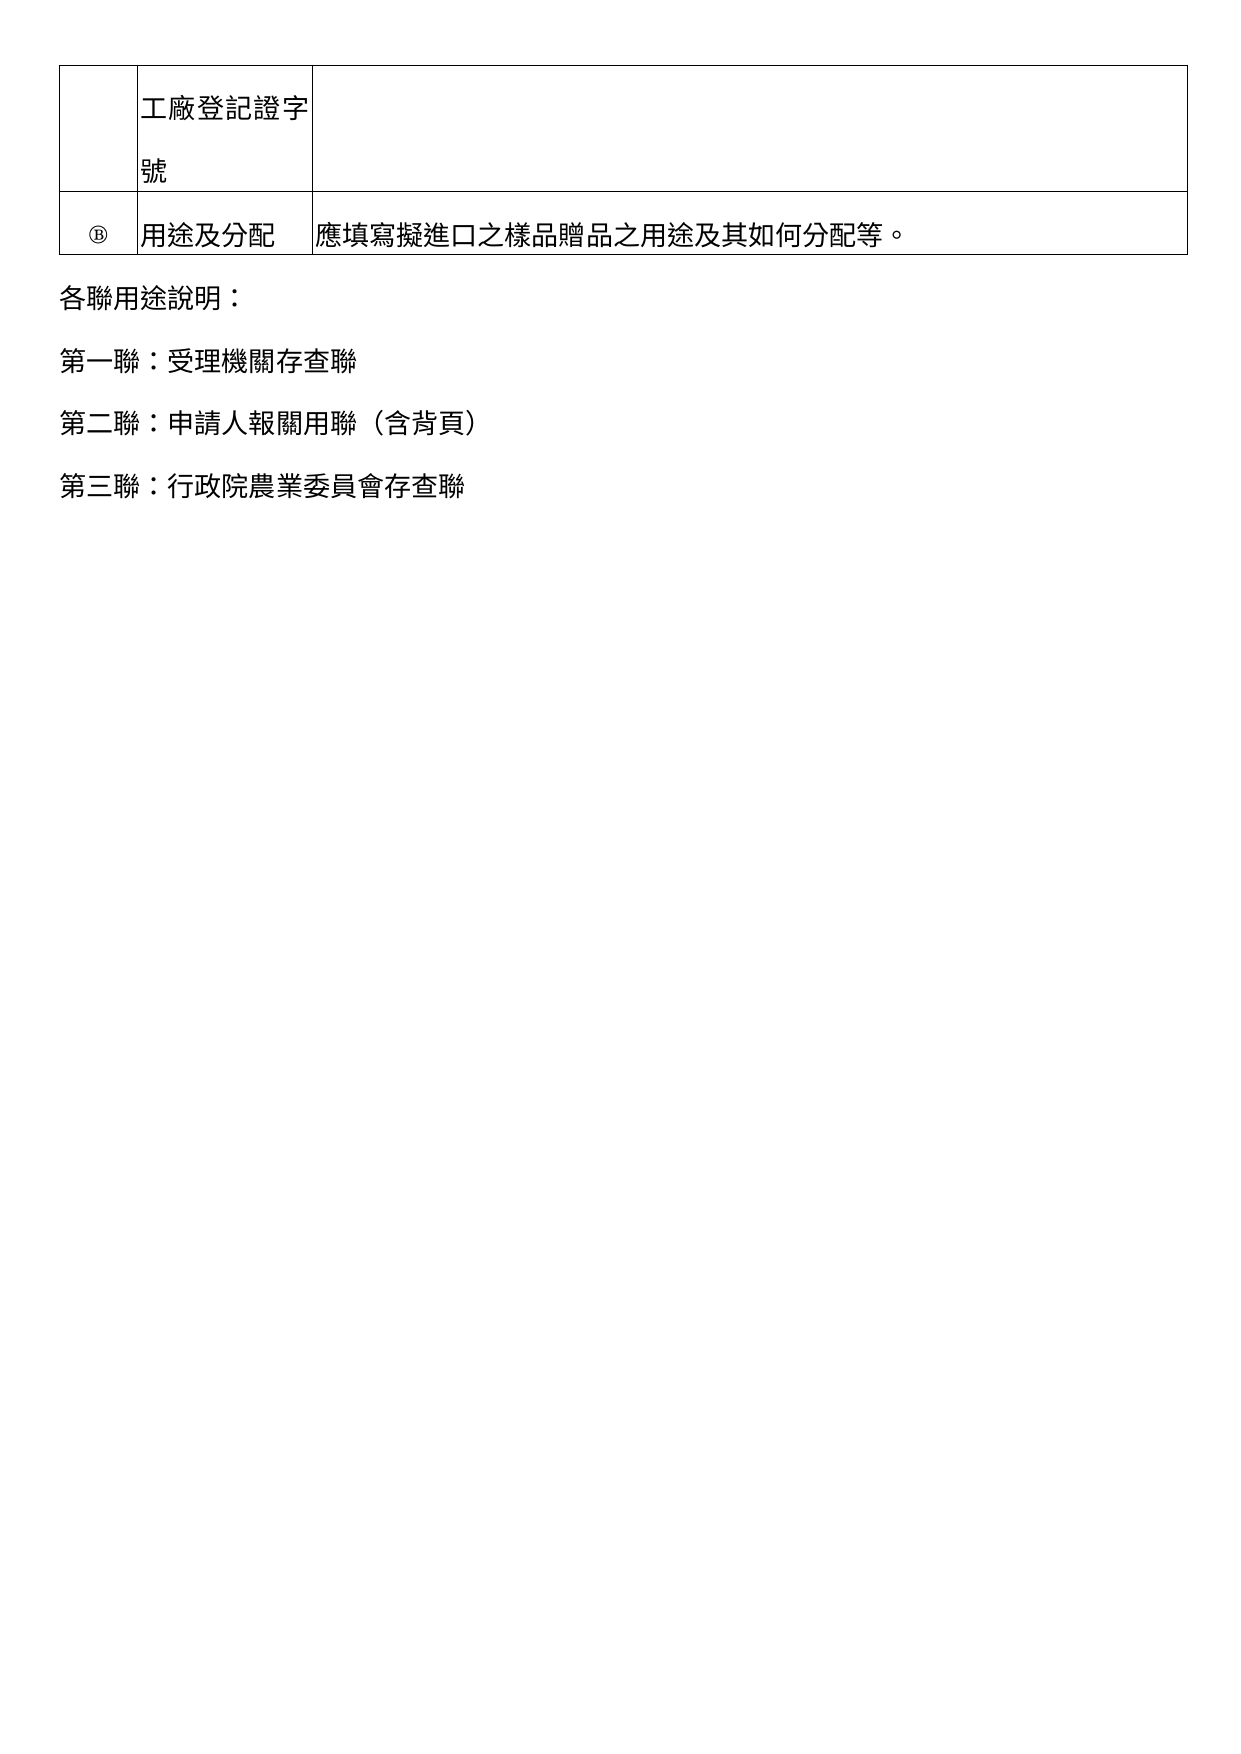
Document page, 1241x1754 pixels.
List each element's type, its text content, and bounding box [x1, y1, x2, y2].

text 第三聯：行政院農業委員會存查聯 [59, 443, 1181, 505]
table_cell [313, 66, 1187, 191]
table_cell 工廠登記證字號 [138, 66, 312, 191]
text 第一聯：受理機關存查聯 [59, 318, 1181, 380]
text 各聯用途說明： [59, 255, 1181, 318]
text 第二聯：申請人報關用聯（含背頁） [59, 380, 1181, 443]
table_cell [60, 66, 137, 191]
table_cell 應填寫擬進口之樣品贈品之用途及其如何分配等。 [313, 192, 1187, 254]
table_cell 用途及分配 [138, 192, 312, 254]
table_cell Ⓑ [60, 192, 137, 254]
